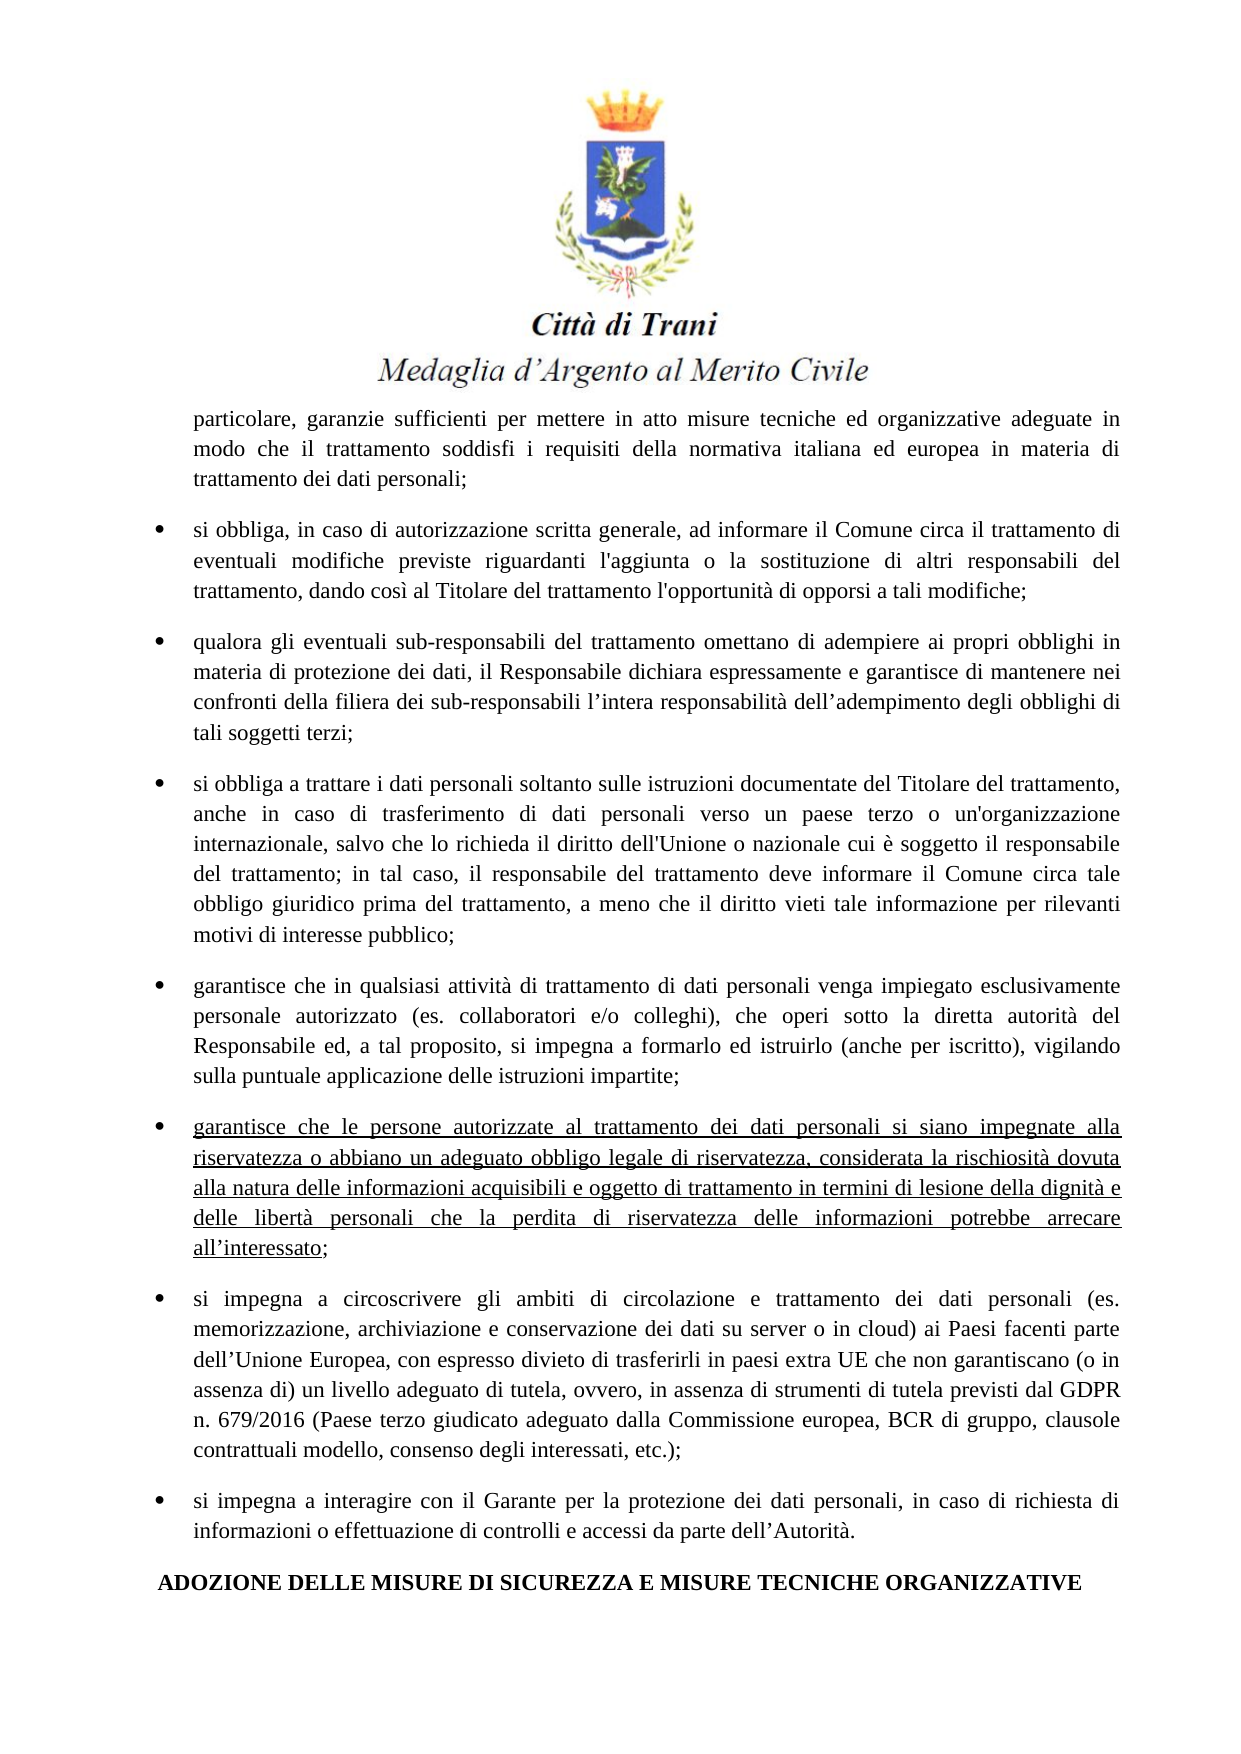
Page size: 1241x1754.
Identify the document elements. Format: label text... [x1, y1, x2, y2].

text ADOZIONE DELLE MISURE DI SICUREZZA E MISURE TECNICHE ORGANIZZATIVE [118, 1568, 1122, 1595]
list garantisce che in qualsiasi attività di trattamento di dati personali venga impiegato esclusivamente personale autorizzato (es. collaboratori e/o colleghi), che operi sotto la diretta autorità del Responsabile ed, a tal proposito, si impegna a formarlo ed istruirlo (anche per iscritto), vigilando sulla puntuale applicazione delle istruzioni impartite; [156, 972, 1122, 1089]
list qualora gli eventuali sub-responsabili del trattamento omettano di adempiere ai propri obblighi in materia di protezione dei dati, il Responsabile dichiara espressamente e garantisce di mantenere nei confronti della filiera dei sub-responsabili l’intera responsabilità dell’adempimento degli obblighi di tali soggetti terzi; [156, 628, 1122, 745]
list particolare, garanzie sufficienti per mettere in atto misure tecniche ed organizzative adeguate in modo che il trattamento soddisfi i requisiti della normativa italiana ed europea in materia di trattamento dei dati personali; [156, 148, 1122, 492]
list si impegna a interagire con il Garante per la protezione dei dati personali, in caso di richiesta di informazioni o effettuazione di controlli e accessi da parte dell’Autorità. [156, 1487, 1122, 1544]
picture [361, 78, 891, 148]
list si impegna a circoscrivere gli ambiti di circolazione e trattamento dei dati personali (es. memorizzazione, archiviazione e conservazione dei dati su server o in cloud) ai Paesi facenti parte dell’Unione Europea, con espresso divieto di trasferirli in paesi extra UE che non garantiscano (o in assenza di) un livello adeguato di tutela, ovvero, in assenza di strumenti di tutela previsti dal GDPR n. 679/2016 (Paese terzo giudicato adeguato dalla Commissione europea, BCR di gruppo, clausole contrattuali modello, consenso degli interessati, etc.); [156, 1285, 1122, 1463]
list si obbliga, in caso di autorizzazione scritta generale, ad informare il Comune circa il trattamento di eventuali modifiche previste riguardanti l'aggiunta o la sostituzione di altri responsabili del trattamento, dando così al Titolare del trattamento l'opportunità di opporsi a tali modifiche; [156, 516, 1122, 603]
list garantisce che le persone autorizzate al trattamento dei dati personali si siano impegnate alla riservatezza o abbiano un adeguato obbligo legale di riservatezza, considerata la rischiosità dovuta alla natura delle informazioni acquisibili e oggetto di trattamento in termini di lesione della dignità e delle libertà personali che la perdita di riservatezza delle informazioni potrebbe arrecare all’interessato; [156, 1113, 1122, 1261]
list si obbliga a trattare i dati personali soltanto sulle istruzioni documentate del Titolare del trattamento, anche in caso di trasferimento di dati personali verso un paese terzo o un'organizzazione internazionale, salvo che lo richieda il diritto dell'Unione o nazionale cui è soggetto il responsabile del trattamento; in tal caso, il responsabile del trattamento deve informare il Comune circa tale obbligo giuridico prima del trattamento, a meno che il diritto vieti tale informazione per rilevanti motivi di interesse pubblico; [156, 769, 1122, 947]
